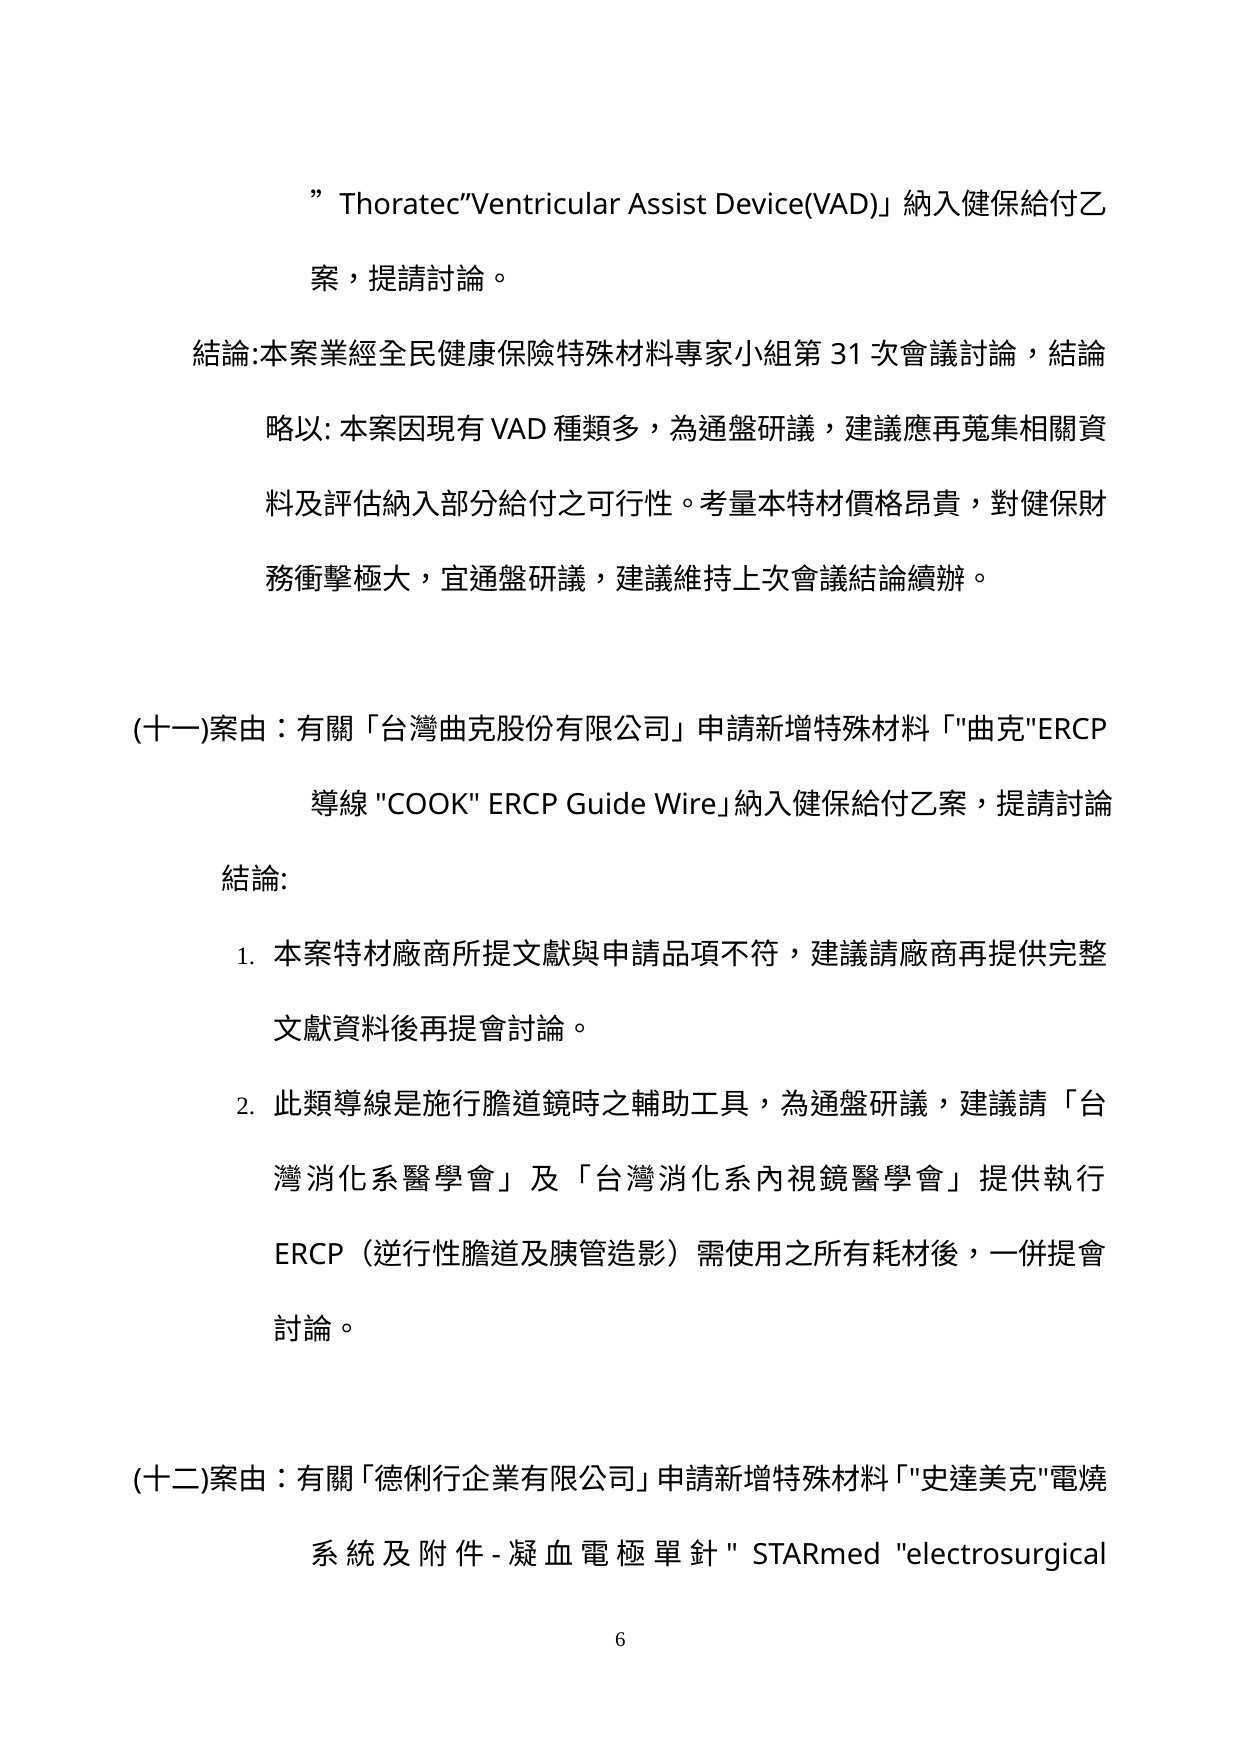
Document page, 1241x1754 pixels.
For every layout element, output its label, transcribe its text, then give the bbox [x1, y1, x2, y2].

text ”Thoratec”Ventricular Assist Device(VAD)」納入健保給付乙案，提請討論。 [133, 164, 1107, 314]
text (十一)案由：有關「台灣曲克股份有限公司」申請新增特殊材料「"曲克"ERCP導線 "COOK" ERCP Guide Wire」納入健保給付乙案，提請討論。 [133, 689, 1107, 839]
text 結論:本案業經全民健康保險特殊材料專家小組第31次會議討論，結論略以: 本案因現有VAD種類多，為通盤研議，建議應再蒐集相關資料及評估納入部分給付之可行性。考量本特材價格昂貴，對健保財務衝擊極大，宜通盤研議，建議維持上次會議結論續辦。 [192, 314, 1107, 614]
list 此類導線是施行膽道鏡時之輔助工具，為通盤研議，建議請「台灣消化系醫學會」及「台灣消化系內視鏡醫學會」提供執行ERCP（逆行性膽道及胰管造影）需使用之所有耗材後，一併提會討論。 [236, 1064, 1107, 1364]
list 本案特材廠商所提文獻與申請品項不符，建議請廠商再提供完整文獻資料後再提會討論。 [236, 914, 1107, 1064]
text 結論: [222, 839, 1107, 914]
text (十二)案由：有關「德俐行企業有限公司」申請新增特殊材料「"史達美克"電燒系統及附件-凝血電極單針" STARmed "electrosurgical [133, 1439, 1107, 1589]
